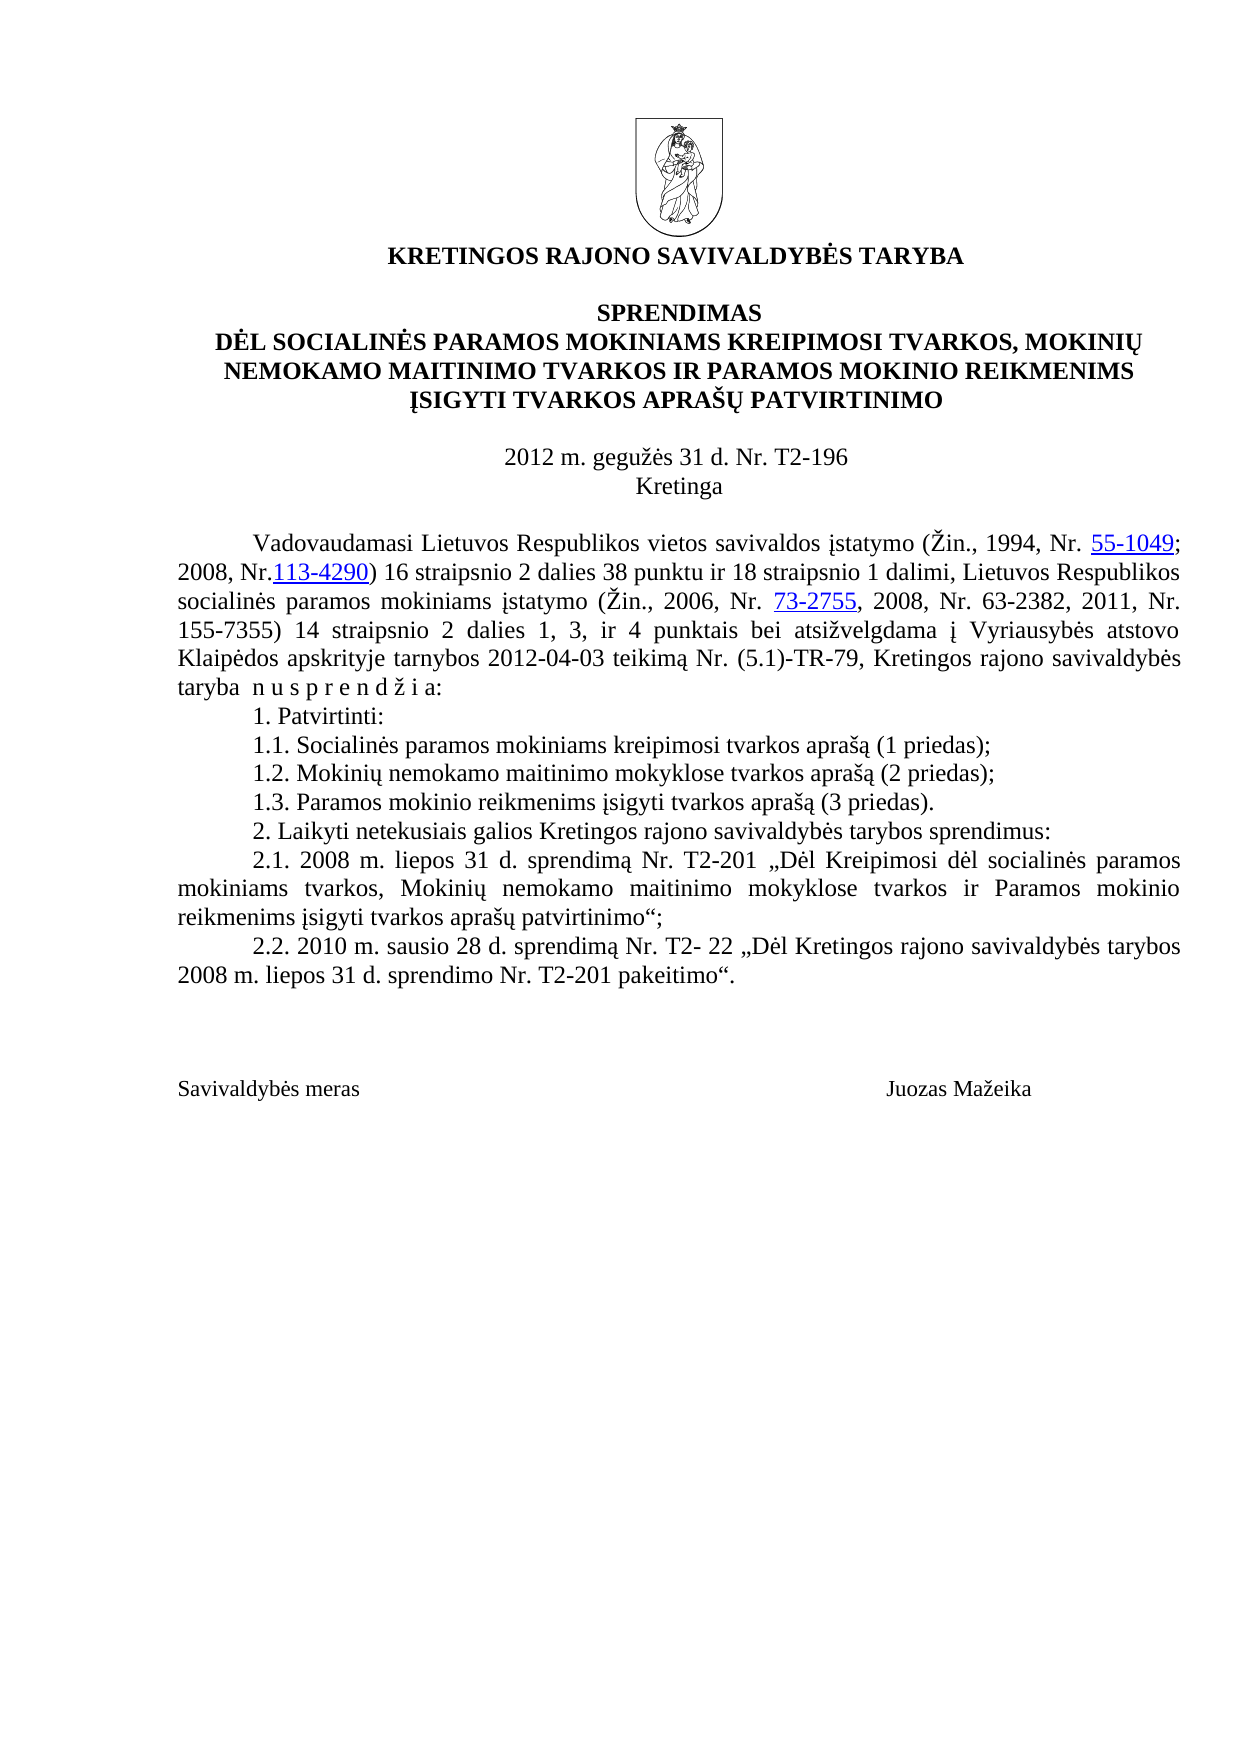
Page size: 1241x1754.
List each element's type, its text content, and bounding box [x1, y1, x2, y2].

text Kretinga [177, 471, 1181, 500]
text DĖL SOCIALINĖS PARAMOS MOKINIAMS KREIPIMOSI TVARKOS, MOKINIŲ NEMOKAMO MAITINIMO TVARKOS IR PARAMOS MOKINIO REIKMENIMS ĮSIGYTI TVARKOS APRAŠŲ PATVIRTINIMO [177, 327, 1181, 413]
text 1.3. Paramos mokinio reikmenims įsigyti tvarkos aprašą (3 priedas). [177, 787, 1181, 816]
text 2.2. 2010 m. sausio 28 d. sprendimą Nr. T2- 22 „Dėl Kretingos rajono savivaldybės tarybos 2008 m. liepos 31 d. sprendimo Nr. T2-201 pakeitimo“. [177, 931, 1181, 988]
text 1.2. Mokinių nemokamo maitinimo mokyklose tvarkos aprašą (2 priedas); [177, 758, 1181, 787]
text 1.1. Socialinės paramos mokiniams kreipimosi tvarkos aprašą (1 priedas); [177, 730, 1181, 758]
text Vadovaudamasi Lietuvos Respublikos vietos savivaldos įstatymo (Žin., 1994, Nr. 55-1049; 2008, Nr.113-4290) 16 straipsnio 2 dalies 38 punktu ir 18 straipsnio 1 dalimi, Lietuvos Respublikos socialinės paramos mokiniams įstatymo (Žin., 2006, Nr. 73-2755, 2008, Nr. 63-2382, 2011, Nr. 155-7355) 14 straipsnio 2 dalies 1, 3, ir 4 punktais bei atsižvelgdama į Vyriausybės atstovo Klaipėdos apskrityje tarnybos 2012-04-03 teikimą Nr. (5.1)-TR-79, Kretingos rajono savivaldybės taryba n u s p r e n d ž i a: [177, 528, 1181, 701]
text SPRENDIMAS [177, 298, 1181, 327]
text 2. Laikyti netekusiais galios Kretingos rajono savivaldybės tarybos sprendimus: [177, 816, 1181, 845]
text KRETINGOS RAJONO SAVIVALDYBĖS TARYBA [177, 241, 1181, 270]
text 2.1. 2008 m. liepos 31 d. sprendimą Nr. T2-201 „Dėl Kreipimosi dėl socialinės paramos mokiniams tvarkos, Mokinių nemokamo maitinimo mokyklose tvarkos ir Paramos mokinio reikmenims įsigyti tvarkos aprašų patvirtinimo“; [177, 845, 1181, 931]
text Savivaldybės meras Juozas Mažeika [177, 1075, 1181, 1101]
text 2012 m. gegužės 31 d. Nr. T2-196 [177, 442, 1181, 471]
text 1. Patvirtinti: [177, 701, 1181, 730]
